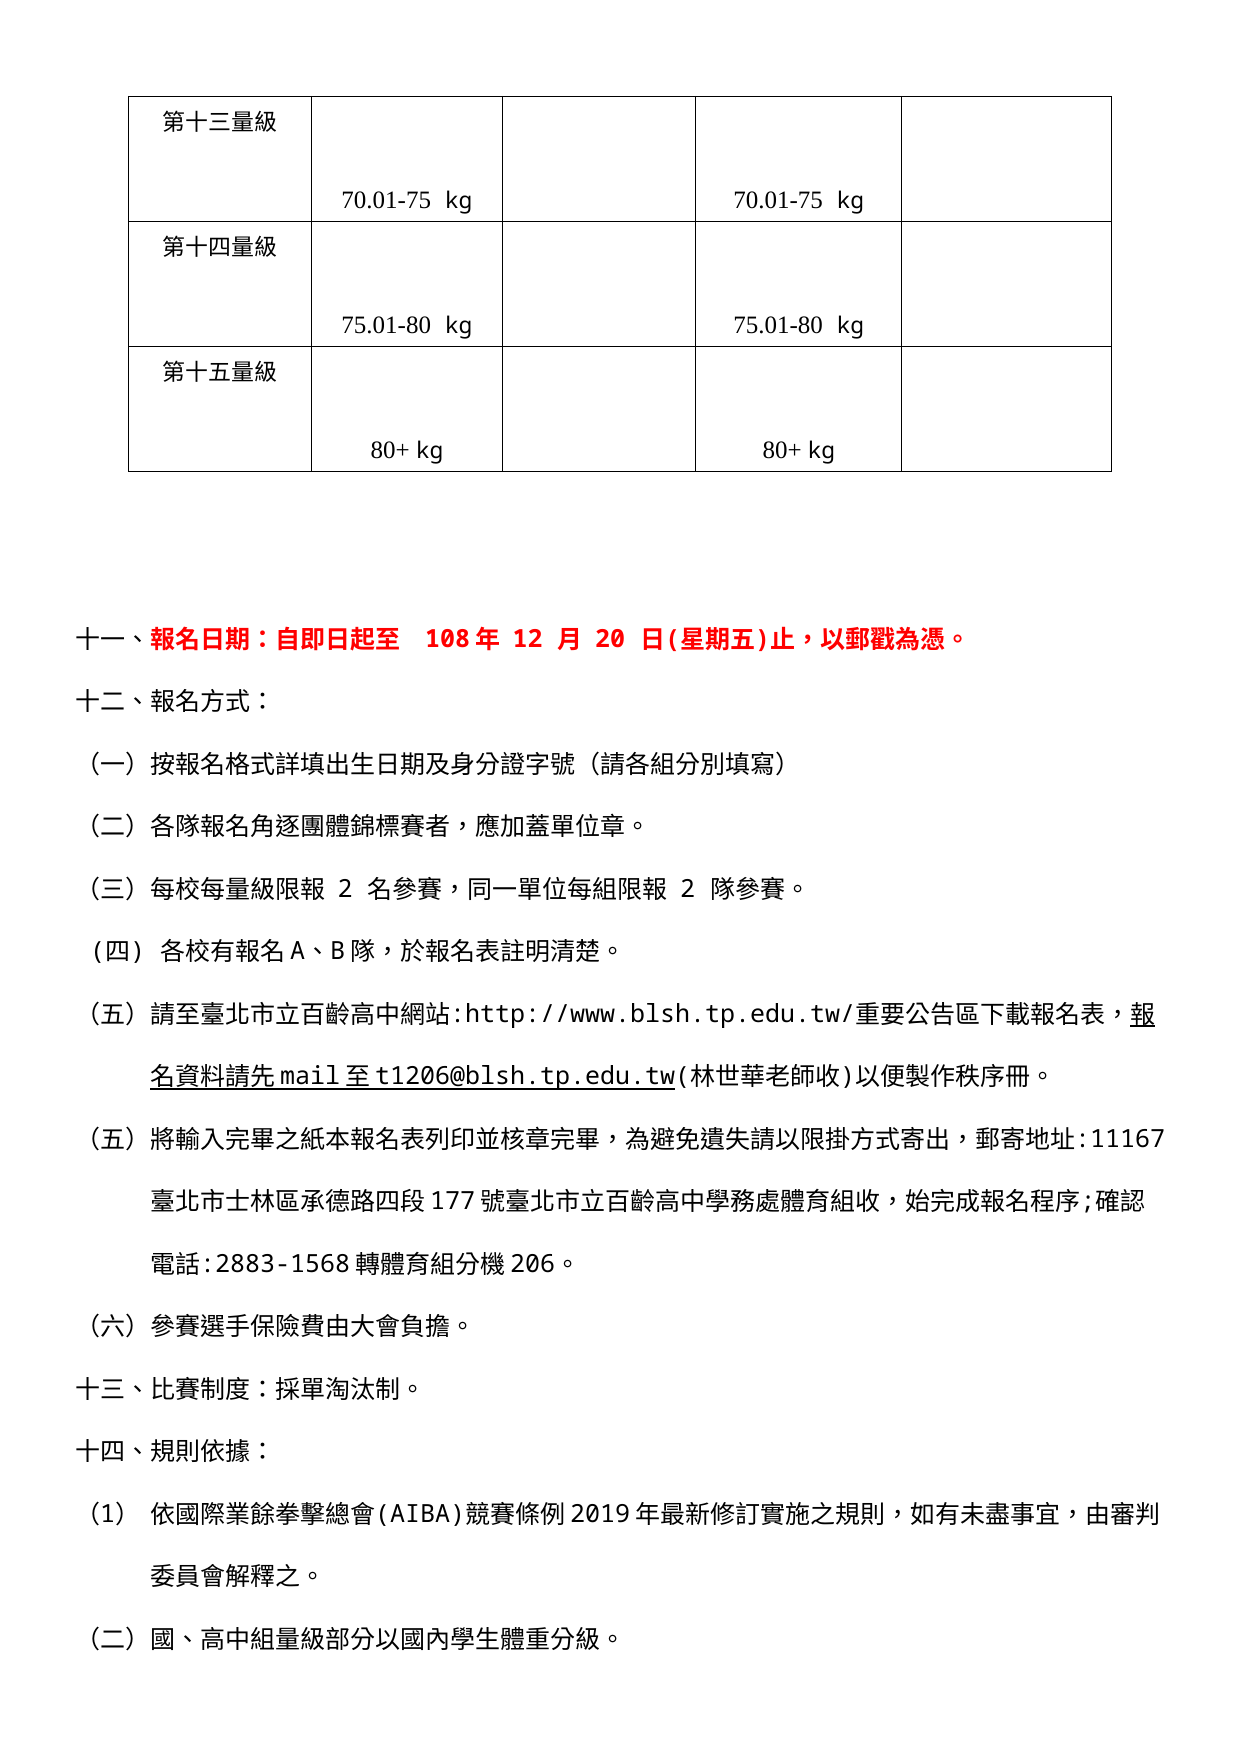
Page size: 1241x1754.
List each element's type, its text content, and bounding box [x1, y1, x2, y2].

text (四) 各校有報名A、B隊，於報名表註明清楚。 [75, 908, 1165, 971]
text 十四、規則依據： [75, 1408, 1165, 1471]
table_cell 80+ kg [696, 347, 901, 471]
table_cell 80+ kg [312, 347, 502, 471]
table_cell [902, 222, 1111, 346]
text 十二、報名方式： [75, 658, 1165, 721]
table_cell 70.01-75 kg [696, 97, 901, 221]
text （一）按報名格式詳填出生日期及身分證字號（請各組分別填寫） [75, 721, 1165, 783]
text 十三、比賽制度：採單淘汰制。 [75, 1346, 1165, 1408]
table_cell [503, 97, 695, 221]
table_cell 第十五量級 [129, 347, 311, 471]
text （六）參賽選手保險費由大會負擔。 [75, 1283, 1165, 1346]
text （二）國、高中組量級部分以國內學生體重分級。 [75, 1596, 1165, 1658]
table_cell 75.01-80 kg [312, 222, 502, 346]
text 十一、報名日期：自即日起至 108年 12 月 20 日(星期五)止，以郵戳為憑。 [75, 596, 1165, 658]
table_cell 第十四量級 [129, 222, 311, 346]
text （三）每校每量級限報 2 名參賽，同一單位每組限報 2 隊參賽。 [75, 846, 1165, 908]
table_cell 第十三量級 [129, 97, 311, 221]
text （五）將輸入完畢之紙本報名表列印並核章完畢，為避免遺失請以限掛方式寄出，郵寄地址:11167臺北市士林區承德路四段177號臺北市立百齡高中學務處體育組收，始完成報名程序;確認電話:2883-1568轉體育組分機206。 [75, 1096, 1165, 1283]
list 依國際業餘拳擊總會(AIBA)競賽條例2019年最新修訂實施之規則，如有未盡事宜，由審判 委員會解釋之。 [75, 1471, 1165, 1596]
table_cell [503, 222, 695, 346]
table_cell [902, 347, 1111, 471]
table_cell [902, 97, 1111, 221]
table_cell [503, 347, 695, 471]
text （五）請至臺北市立百齡高中網站:http://www.blsh.tp.edu.tw/重要公告區下載報名表，報名資料請先mail至t1206@blsh.tp.edu.tw(林世華老師收)以便製作秩序冊。 [75, 971, 1165, 1096]
table_cell 75.01-80 kg [696, 222, 901, 346]
table_cell 70.01-75 kg [312, 97, 502, 221]
text （二）各隊報名角逐團體錦標賽者，應加蓋單位章。 [75, 783, 1165, 846]
